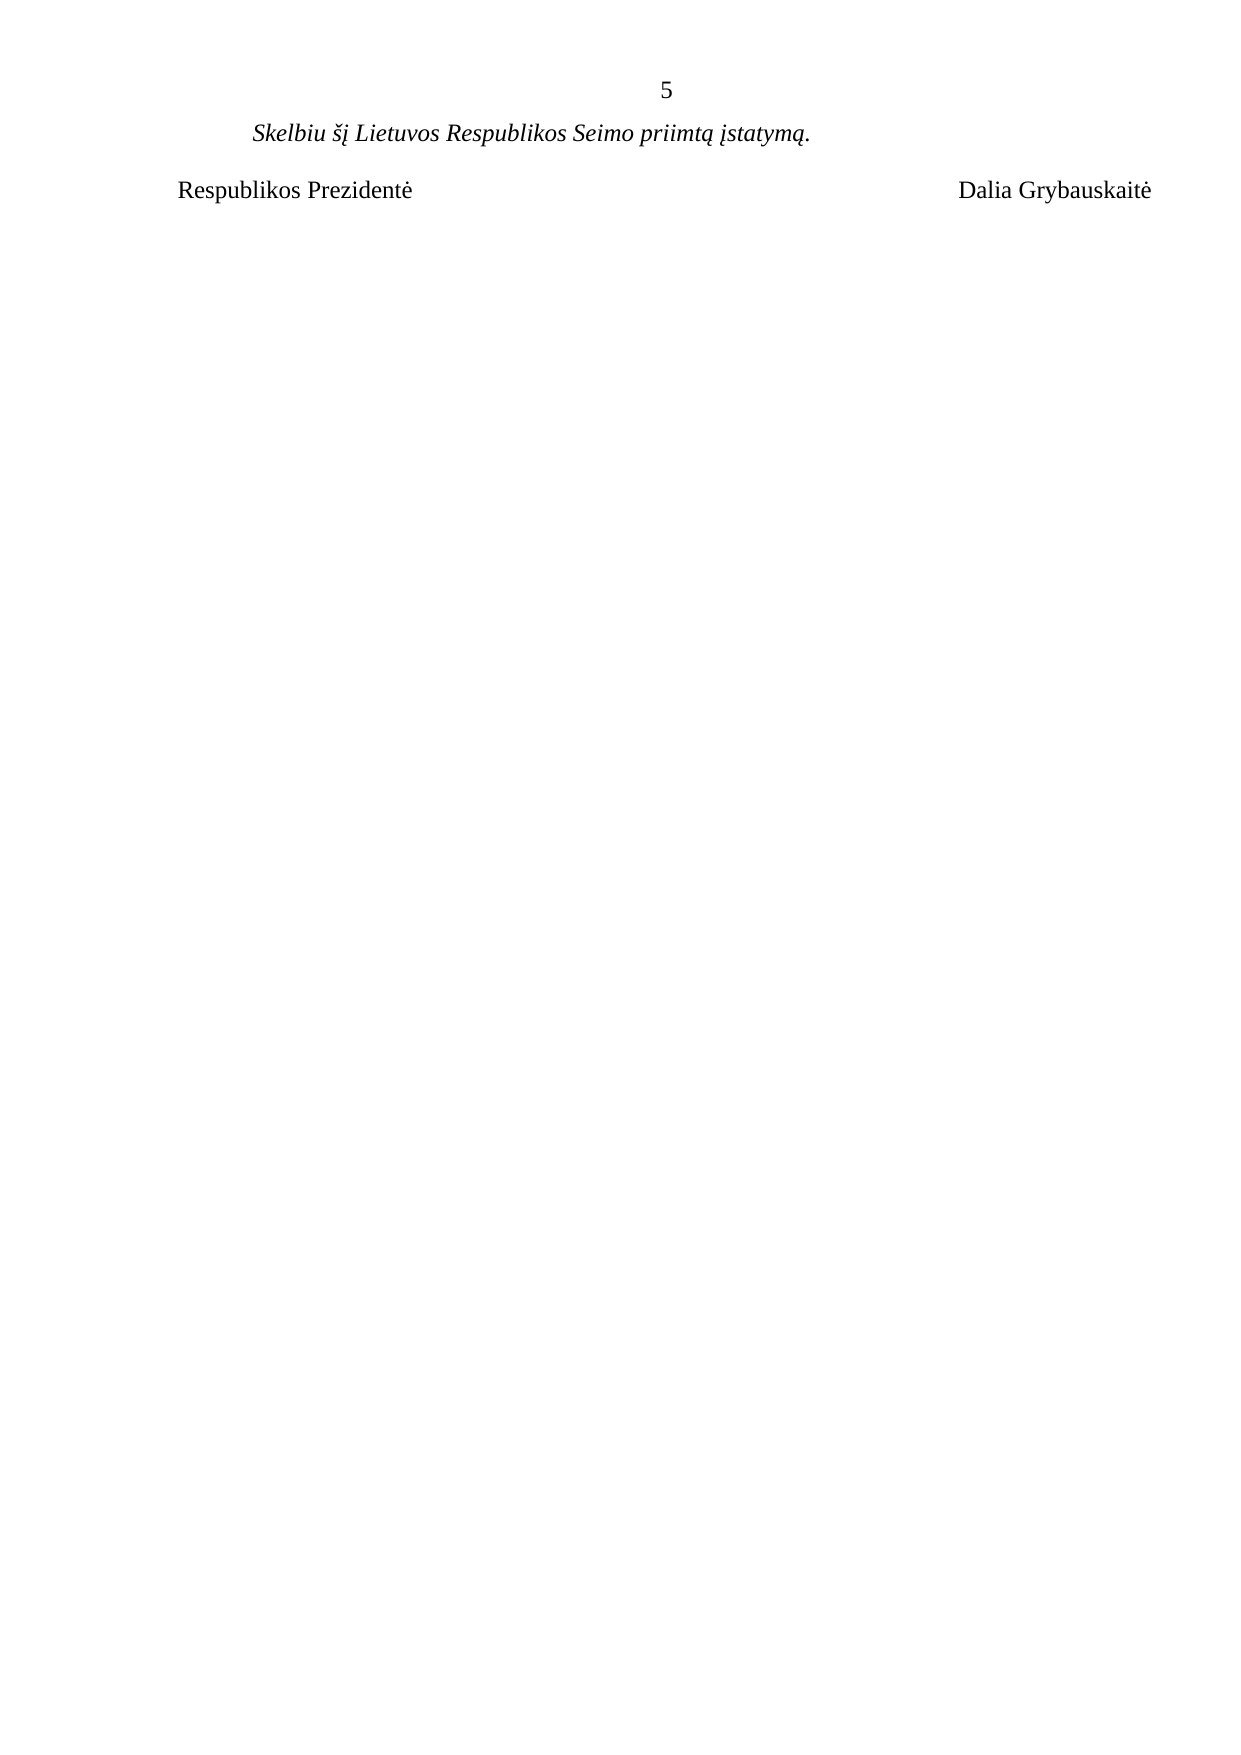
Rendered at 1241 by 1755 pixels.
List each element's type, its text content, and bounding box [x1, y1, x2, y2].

text Respublikos Prezidentė Dalia Grybauskaitė [177, 176, 1152, 204]
text Skelbiu šį Lietuvos Respublikos Seimo priimtą įstatymą. [177, 118, 1152, 147]
